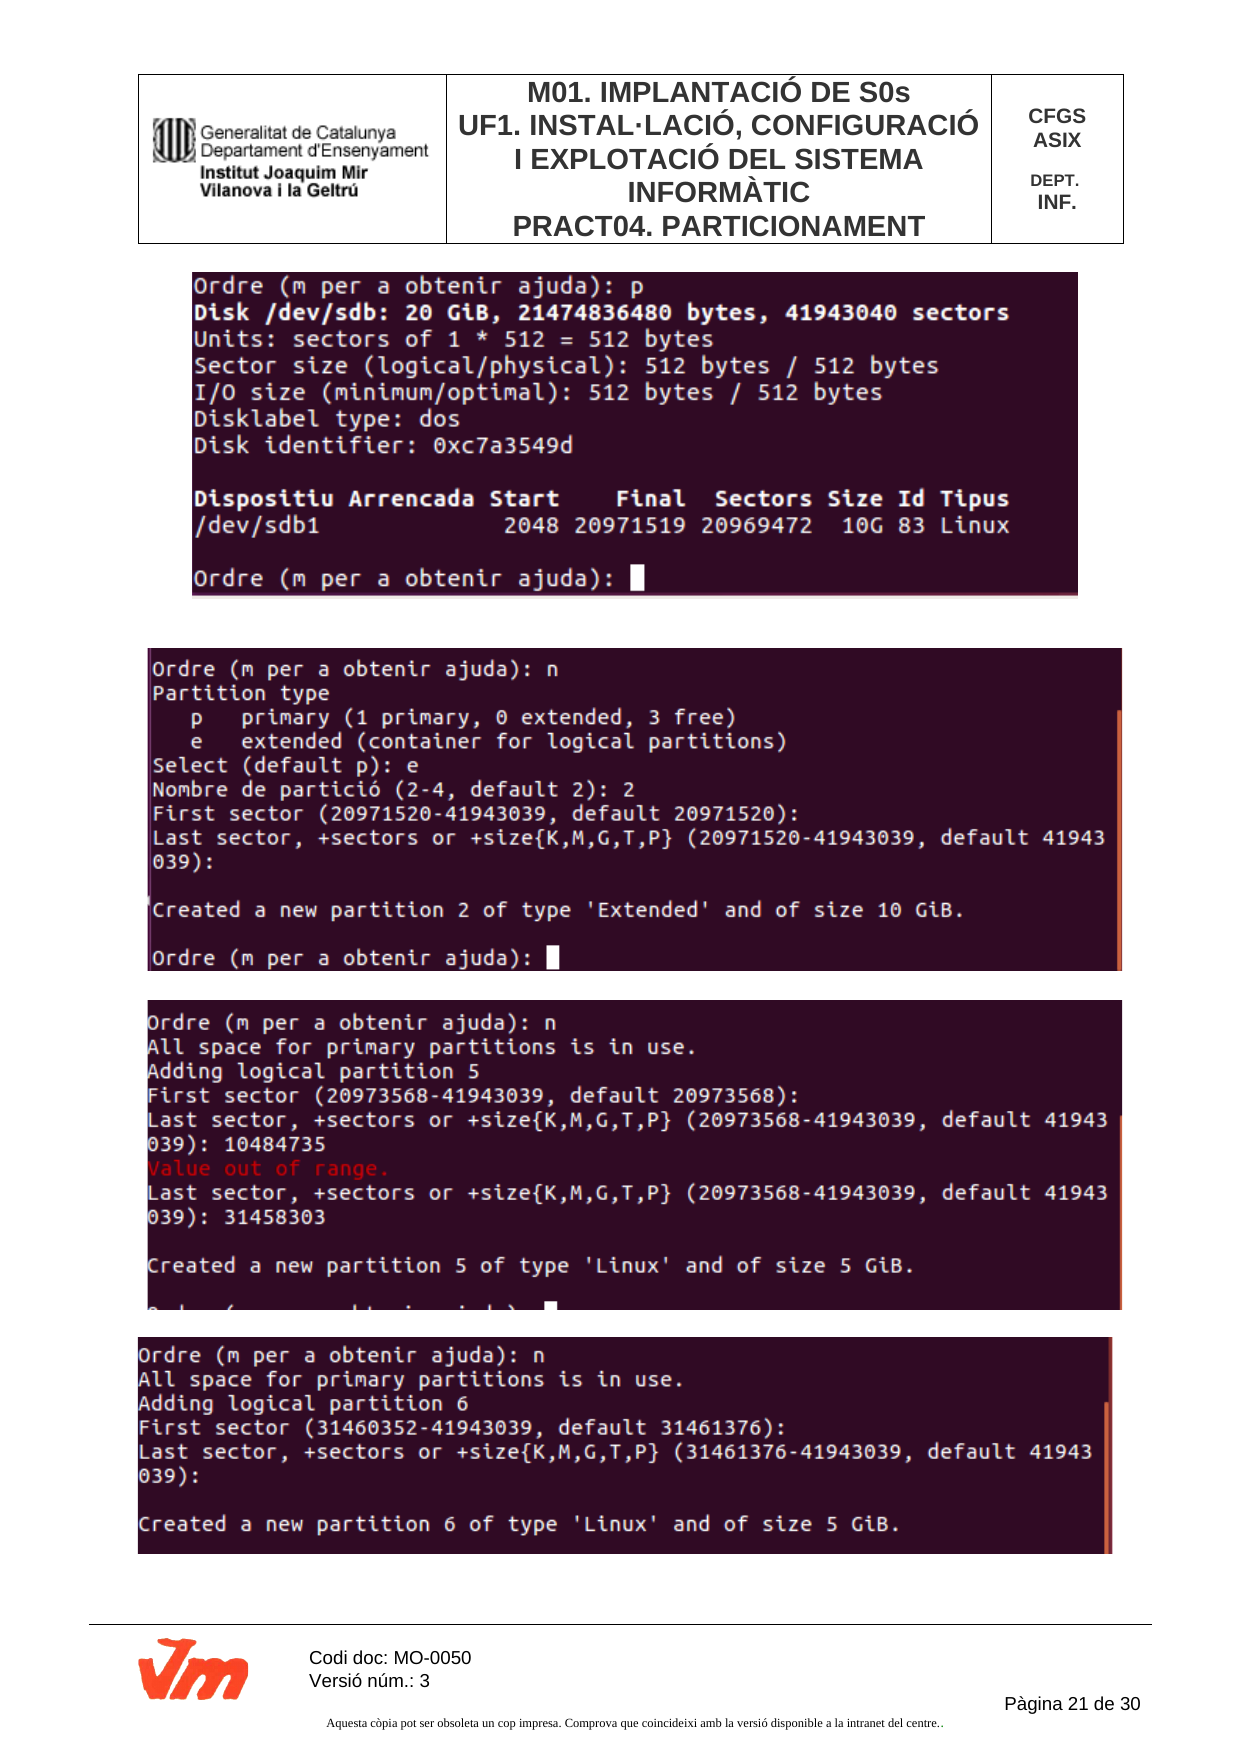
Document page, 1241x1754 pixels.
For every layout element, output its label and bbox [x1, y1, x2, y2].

picture [147, 648, 1123, 971]
picture [147, 1000, 1123, 1310]
picture [192, 272, 1078, 599]
picture [146, 111, 440, 207]
picture [137, 1337, 1113, 1554]
picture [138, 1638, 249, 1700]
